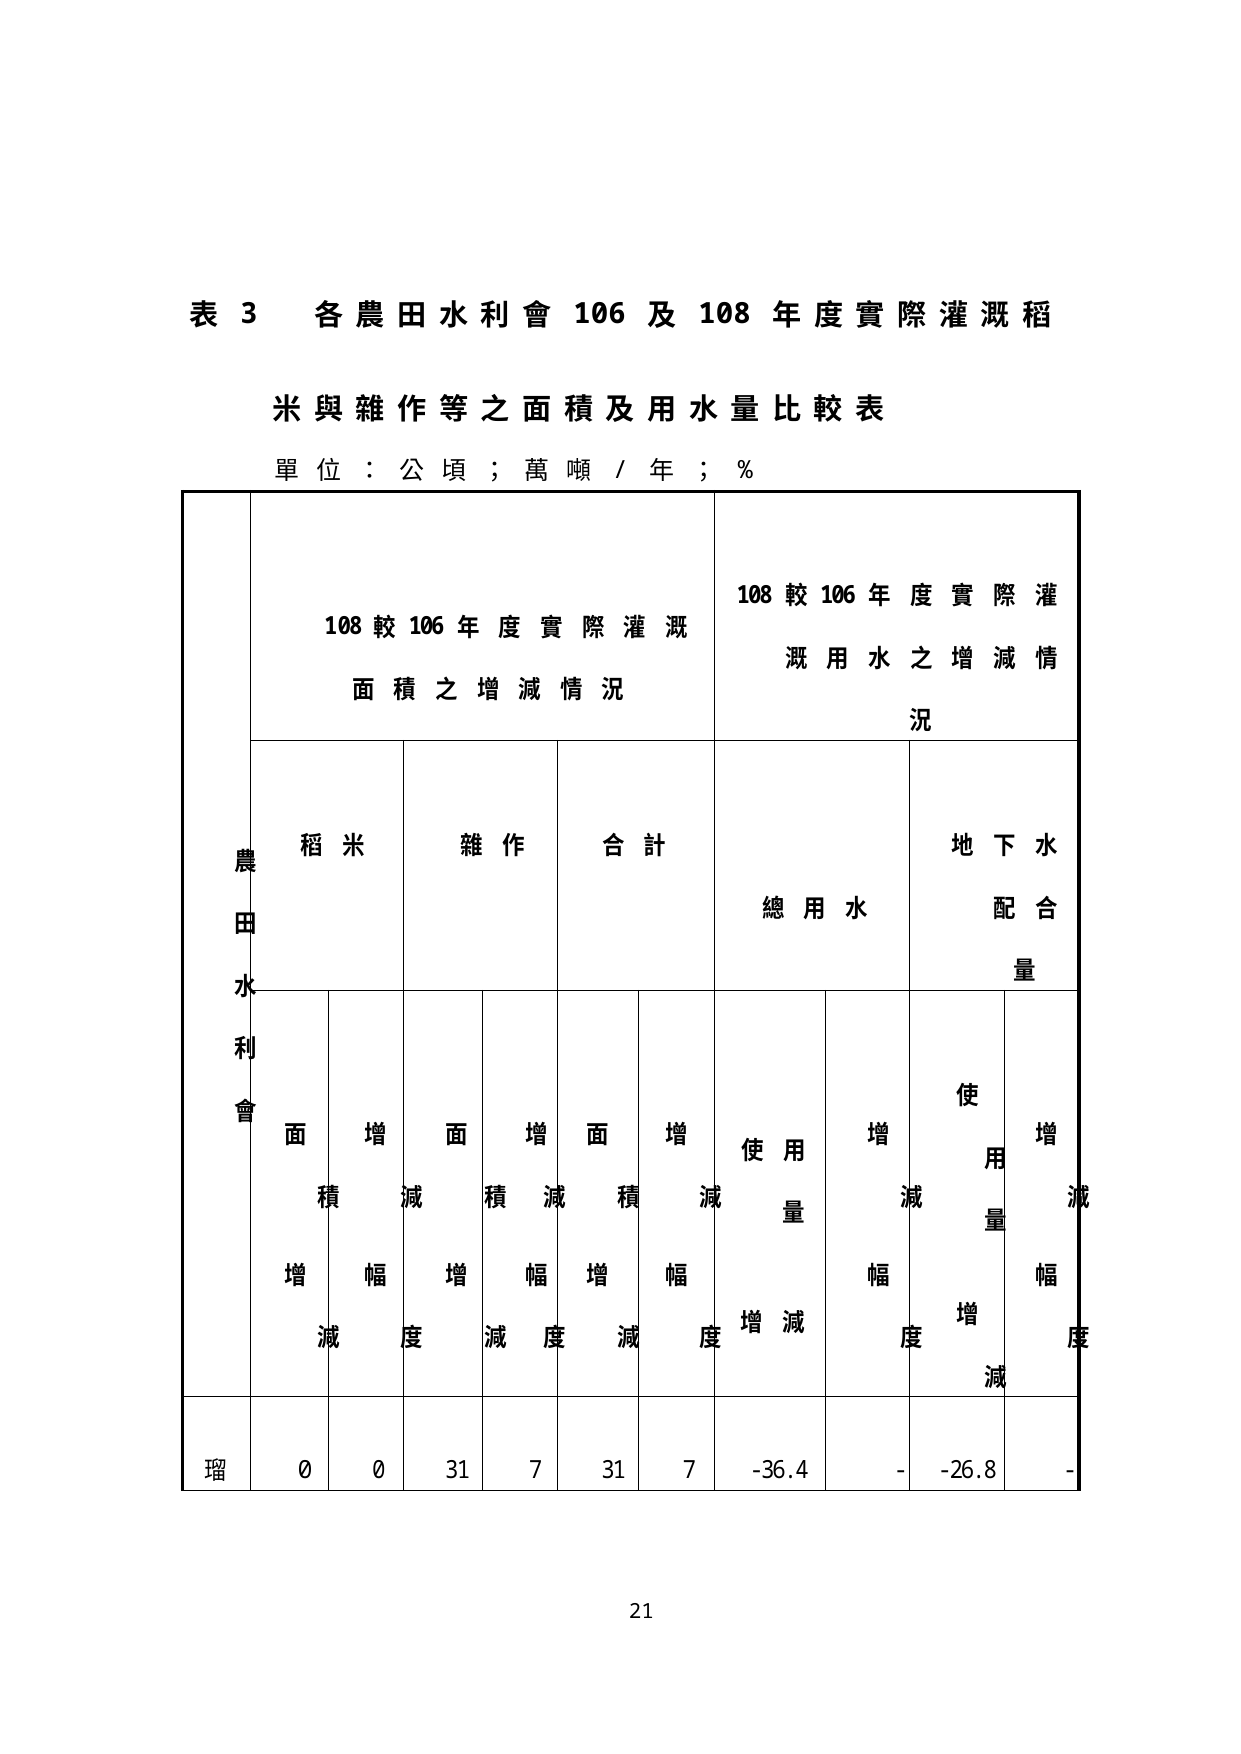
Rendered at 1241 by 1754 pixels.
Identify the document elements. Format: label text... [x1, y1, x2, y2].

table_cell 瑠 [184, 1397, 250, 1490]
table_cell 面積 增減 [251, 991, 328, 1396]
table_cell -36.4 [715, 1397, 825, 1490]
table_cell 增減 幅度 [826, 991, 909, 1396]
table_cell 0 [251, 1397, 328, 1490]
table_cell 地下水配合量 [910, 741, 1077, 990]
table_cell 增減 幅度 [483, 991, 557, 1396]
table_cell 增減 幅度 [329, 991, 403, 1396]
table_cell 面積 增減 [404, 991, 482, 1396]
table_cell 使用量 增減 [715, 991, 825, 1396]
table_cell 總用水 [715, 741, 909, 990]
table_cell 31 [558, 1397, 638, 1490]
table_cell 7 [639, 1397, 714, 1490]
table_header 農田水利會 [184, 493, 250, 1396]
table_cell 31 [404, 1397, 482, 1490]
table_cell 稻米 [251, 741, 403, 990]
table_cell 7 [483, 1397, 557, 1490]
table_cell 合計 [558, 741, 714, 990]
table_cell 增減 幅度 [1005, 991, 1077, 1396]
table_cell 使用量 增減 [910, 991, 1004, 1396]
table_cell [826, 1397, 909, 1490]
table_cell 0 [329, 1397, 403, 1490]
table_cell 雜作 [404, 741, 557, 990]
table_header 108較106年度實際灌溉用水之增減情況 [715, 493, 1077, 740]
text 表3 各農田水利會106及108年度實際灌溉稻米與雜作等之面積及用水量比較表 單位：公頃；萬噸/年；% [168, 240, 1058, 490]
table_cell 面積 增減 [558, 991, 638, 1396]
table_header 108較106年度實際灌溉面積之增減情況 [251, 493, 714, 740]
table_cell [1005, 1397, 1077, 1490]
table_cell -26.8 [910, 1397, 1004, 1490]
table_cell 增減 幅度 [639, 991, 714, 1396]
